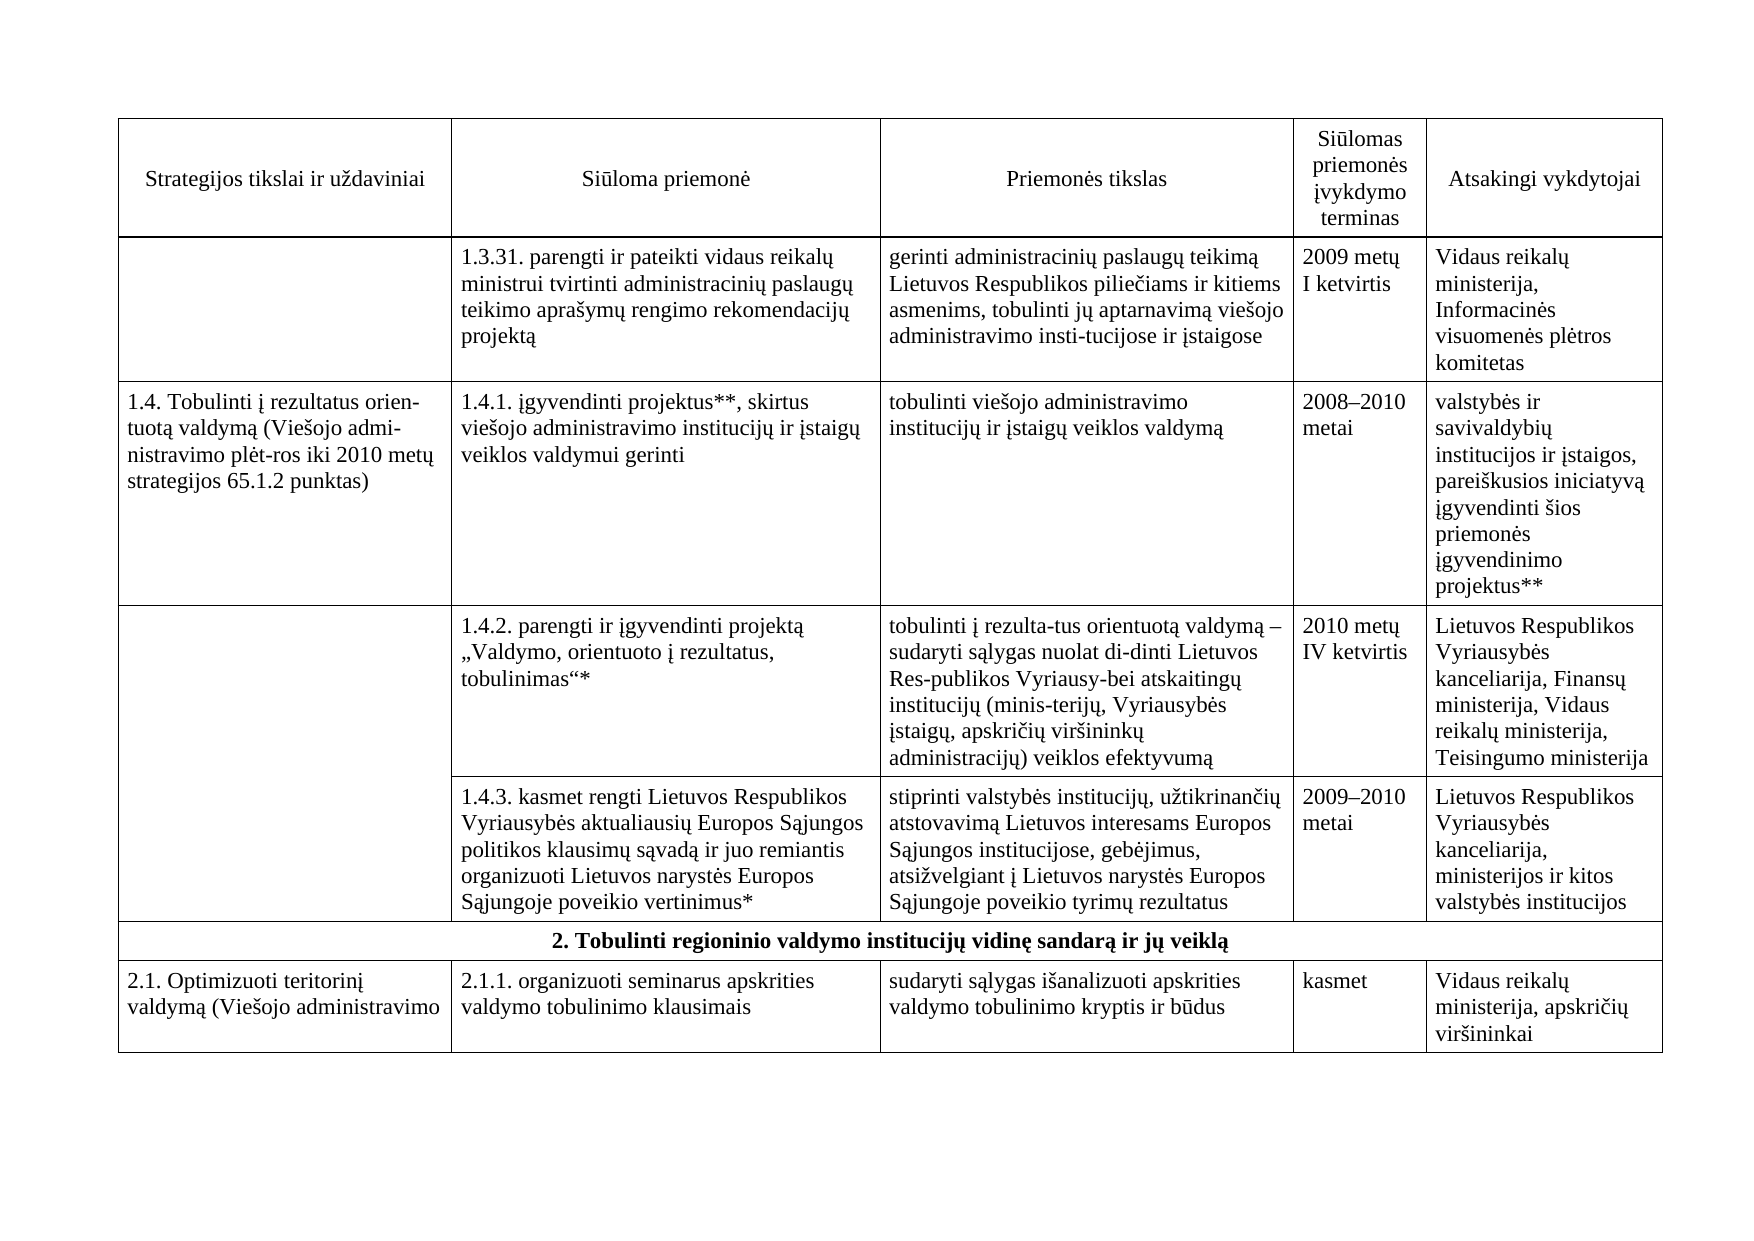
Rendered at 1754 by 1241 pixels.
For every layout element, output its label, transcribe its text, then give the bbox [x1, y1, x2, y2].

table_cell 2008–2010 metai [1294, 382, 1426, 605]
table_cell 1.4.2. parengti ir įgyvendinti projektą „Valdymo, orientuoto į rezultatus, tobulinimas“* [452, 606, 880, 776]
table_cell tobulinti į rezulta-tus orientuotą valdymą – sudaryti sąlygas nuolat di-dinti Lietuvos Res-publikos Vyriausy-bei atskaitingų institucijų (minis-terijų, Vyriausybės įstaigų, apskričių viršininkų administracijų) veiklos efektyvumą [881, 606, 1293, 776]
table_cell tobulinti viešojo administravimo institucijų ir įstaigų veiklos valdymą [881, 382, 1293, 605]
table_cell [119, 238, 451, 381]
table_cell 2.1.1. organizuoti seminarus apskrities valdymo tobulinimo klausimais [452, 961, 880, 1052]
table_header Siūlomas priemonės įvykdymo terminas [1294, 119, 1426, 236]
table_header Priemonės tikslas [881, 119, 1293, 236]
table_header Siūloma priemonė [452, 119, 880, 236]
table_cell [119, 606, 451, 921]
table_cell 2. Tobulinti regioninio valdymo institucijų vidinę sandarą ir jų veiklą [119, 922, 1662, 960]
table_cell 1.3.31. parengti ir pateikti vidaus reikalų ministrui tvirtinti administracinių paslaugų teikimo aprašymų rengimo rekomendacijų projektą [452, 238, 880, 381]
table_cell 2009 metų I ketvirtis [1294, 238, 1426, 381]
table_cell sudaryti sąlygas išanalizuoti apskrities valdymo tobulinimo kryptis ir būdus [881, 961, 1293, 1052]
table_cell 1.4.1. įgyvendinti projektus**, skirtus viešojo administravimo institucijų ir įstaigų veiklos valdymui gerinti [452, 382, 880, 605]
table_cell 2009–2010 metai [1294, 777, 1426, 921]
table_cell Lietuvos Respublikos Vyriausybės kanceliarija, Finansų ministerija, Vidaus reikalų ministerija, Teisingumo ministerija [1427, 606, 1662, 776]
table_cell Vidaus reikalų ministerija, Informacinės visuomenės plėtros komitetas [1427, 238, 1662, 381]
table_cell gerinti administracinių paslaugų teikimą Lietuvos Respublikos piliečiams ir kitiems asmenims, tobulinti jų aptarnavimą viešojo administravimo insti-tucijose ir įstaigose [881, 238, 1293, 381]
table_cell stiprinti valstybės institucijų, užtikrinančių atstovavimą Lietuvos interesams Europos Sąjungos institucijose, gebėjimus, atsižvelgiant į Lietuvos narystės Europos Sąjungoje poveikio tyrimų rezultatus [881, 777, 1293, 921]
table_cell kasmet [1294, 961, 1426, 1052]
table_cell 2010 metų IV ketvirtis [1294, 606, 1426, 776]
table_cell Vidaus reikalų ministerija, apskričių viršininkai [1427, 961, 1662, 1052]
table_cell 2.1. Optimizuoti teritorinį valdymą (Viešojo administravimo [119, 961, 451, 1052]
table_header Atsakingi vykdytojai [1427, 119, 1662, 236]
table_cell Lietuvos Respublikos Vyriausybės kanceliarija, ministerijos ir kitos valstybės institucijos [1427, 777, 1662, 921]
table_cell valstybės ir savivaldybių institucijos ir įstaigos, pareiškusios iniciatyvą įgyvendinti šios priemonės įgyvendinimo projektus** [1427, 382, 1662, 605]
table_header Strategijos tikslai ir uždaviniai [119, 119, 451, 236]
table_cell 1.4.3. kasmet rengti Lietuvos Respublikos Vyriausybės aktualiausių Europos Sąjungos politikos klausimų sąvadą ir juo remiantis organizuoti Lietuvos narystės Europos Sąjungoje poveikio vertinimus* [452, 777, 880, 921]
table_cell 1.4. Tobulinti į rezultatus orien-tuotą valdymą (Viešojo admi-nistravimo plėt-ros iki 2010 metų strategijos 65.1.2 punktas) [119, 382, 451, 605]
